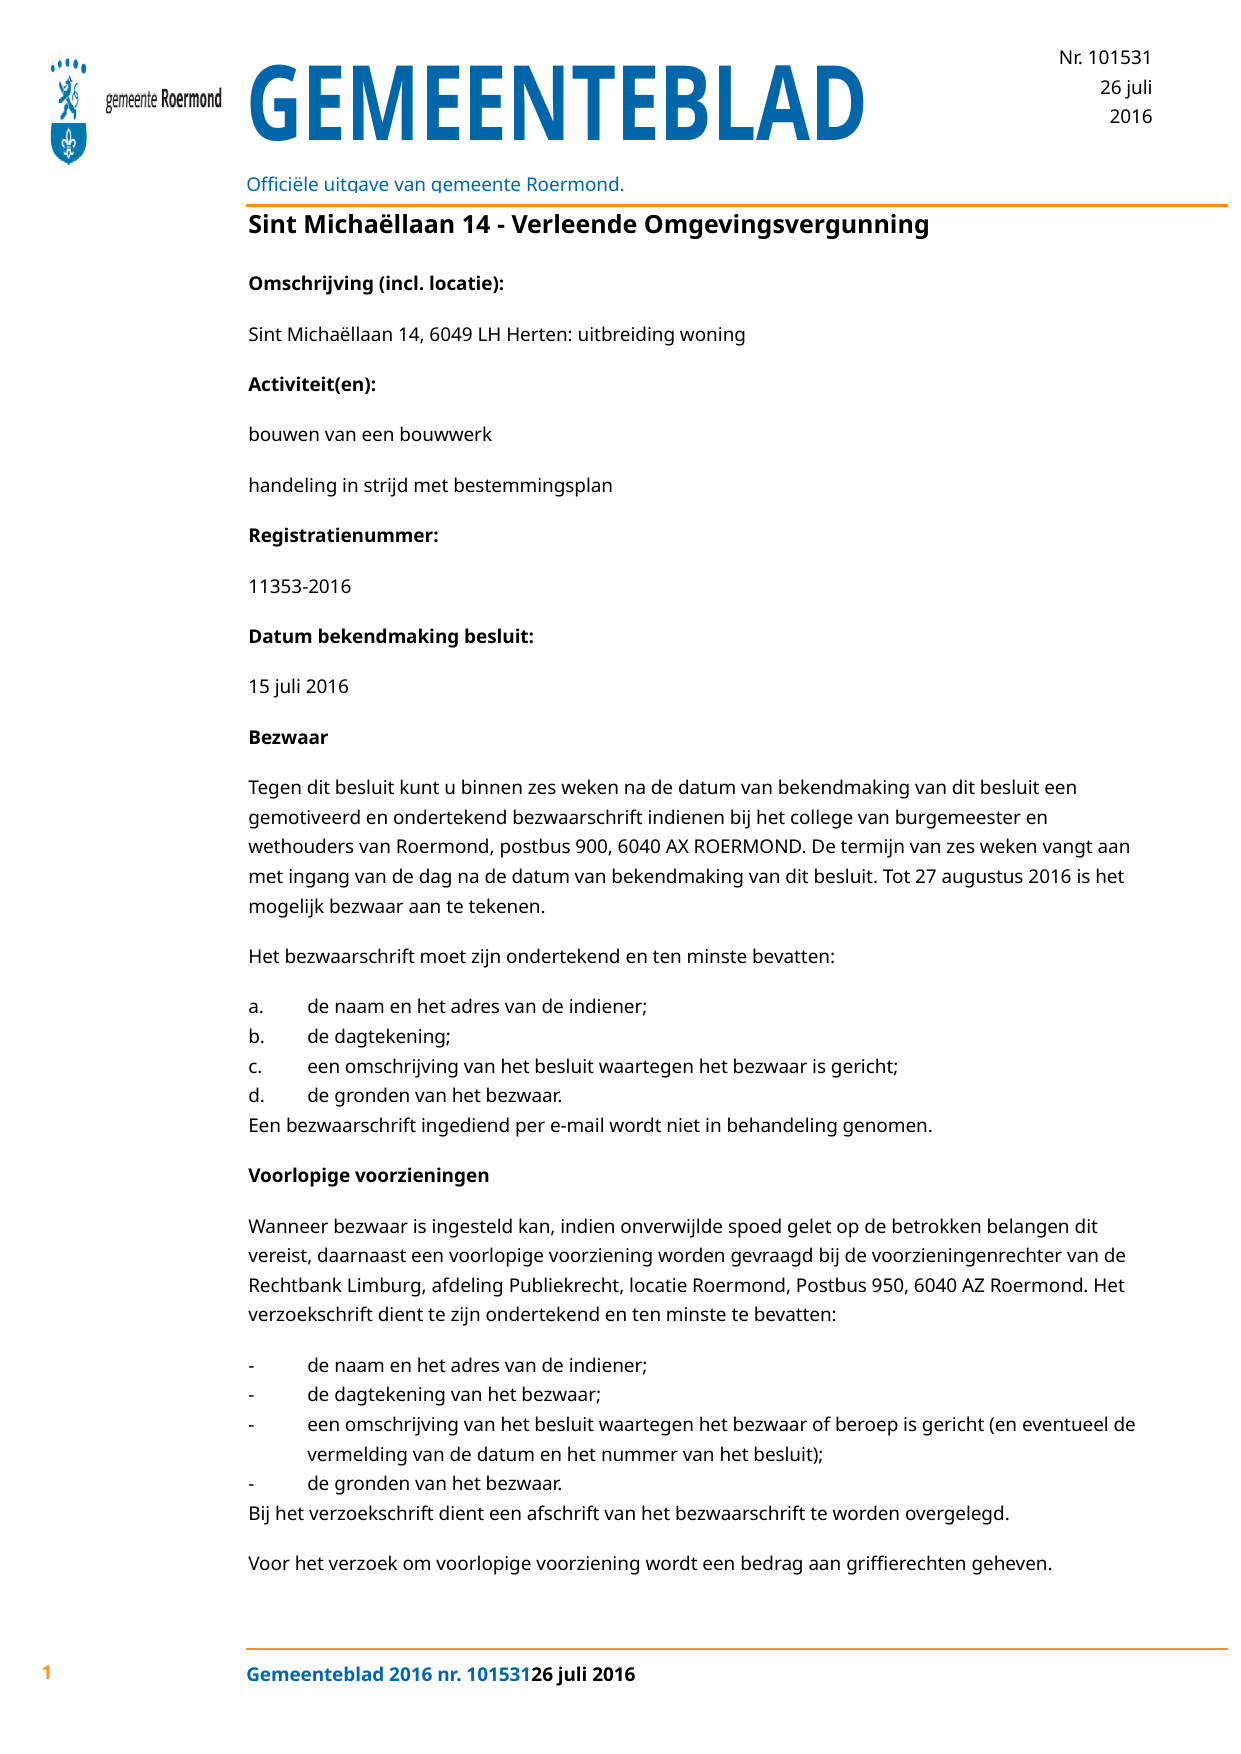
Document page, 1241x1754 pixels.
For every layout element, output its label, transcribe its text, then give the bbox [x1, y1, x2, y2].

list een omschrijving van het besluit waartegen het bezwaar of beroep is gericht (en eventueel de vermelding van de datum en het nummer van het besluit); [248, 1411, 1152, 1466]
text Sint Michaëllaan 14, 6049 LH Herten: uitbreiding woning [248, 321, 1152, 346]
text Registratienummer: [248, 522, 1152, 548]
text Voor het verzoek om voorlopige voorziening wordt een bedrag aan griffierechten geheven. [248, 1550, 1152, 1576]
text 15 juli 2016 [248, 674, 1152, 699]
text Omschrijving (incl. locatie): [248, 270, 1152, 296]
list de dagtekening van het bezwaar; [248, 1382, 1152, 1407]
text Datum bekendmaking besluit: [248, 623, 1152, 649]
text Activiteit(en): [248, 371, 1152, 397]
text Tegen dit besluit kunt u binnen zes weken na de datum van bekendmaking van dit besluit een gemotiveerd en ondertekend bezwaarschrift indienen bij het college van burgemeester en wethouders van Roermond, postbus 900, 6040 AX ROERMOND. De termijn van zes weken vangt aan met ingang van de dag na de datum van bekendmaking van dit besluit. Tot 27 augustus 2016 is het mogelijk bezwaar aan te tekenen. [248, 774, 1152, 918]
list de naam en het adres van de indiener; [248, 994, 1152, 1019]
text Voorlopige voorzieningen [248, 1162, 1152, 1188]
list een omschrijving van het besluit waartegen het bezwaar is gericht; [248, 1053, 1152, 1078]
text Bezwaar [248, 724, 1152, 750]
picture [41, 47, 231, 172]
text Een bezwaarschrift ingediend per e-mail wordt niet in behandeling genomen. [248, 1112, 1152, 1138]
text 11353-2016 [248, 573, 1152, 598]
list de gronden van het bezwaar. [248, 1470, 1152, 1496]
text Wanneer bezwaar is ingesteld kan, indien onverwijlde spoed gelet op de betrokken belangen dit vereist, daarnaast een voorlopige voorziening worden gevraagd bij de voorzieningenrechter van de Rechtbank Limburg, afdeling Publiekrecht, locatie Roermond, Postbus 950, 6040 AZ Roermond. Het verzoekschrift dient te zijn ondertekend en ten minste te bevatten: [248, 1213, 1152, 1327]
list de dagtekening; [248, 1023, 1152, 1049]
text Bij het verzoekschrift dient een afschrift van het bezwaarschrift te worden overgelegd. [248, 1500, 1152, 1526]
text Sint Michaëllaan 14 - Verleende Omgevingsvergunning [248, 207, 1152, 241]
text bouwen van een bouwwerk [248, 422, 1152, 447]
list de naam en het adres van de indiener; [248, 1352, 1152, 1378]
text handeling in strijd met bestemmingsplan [248, 472, 1152, 498]
text Het bezwaarschrift moet zijn ondertekend en ten minste bevatten: [248, 943, 1152, 969]
list de gronden van het bezwaar. [248, 1082, 1152, 1108]
